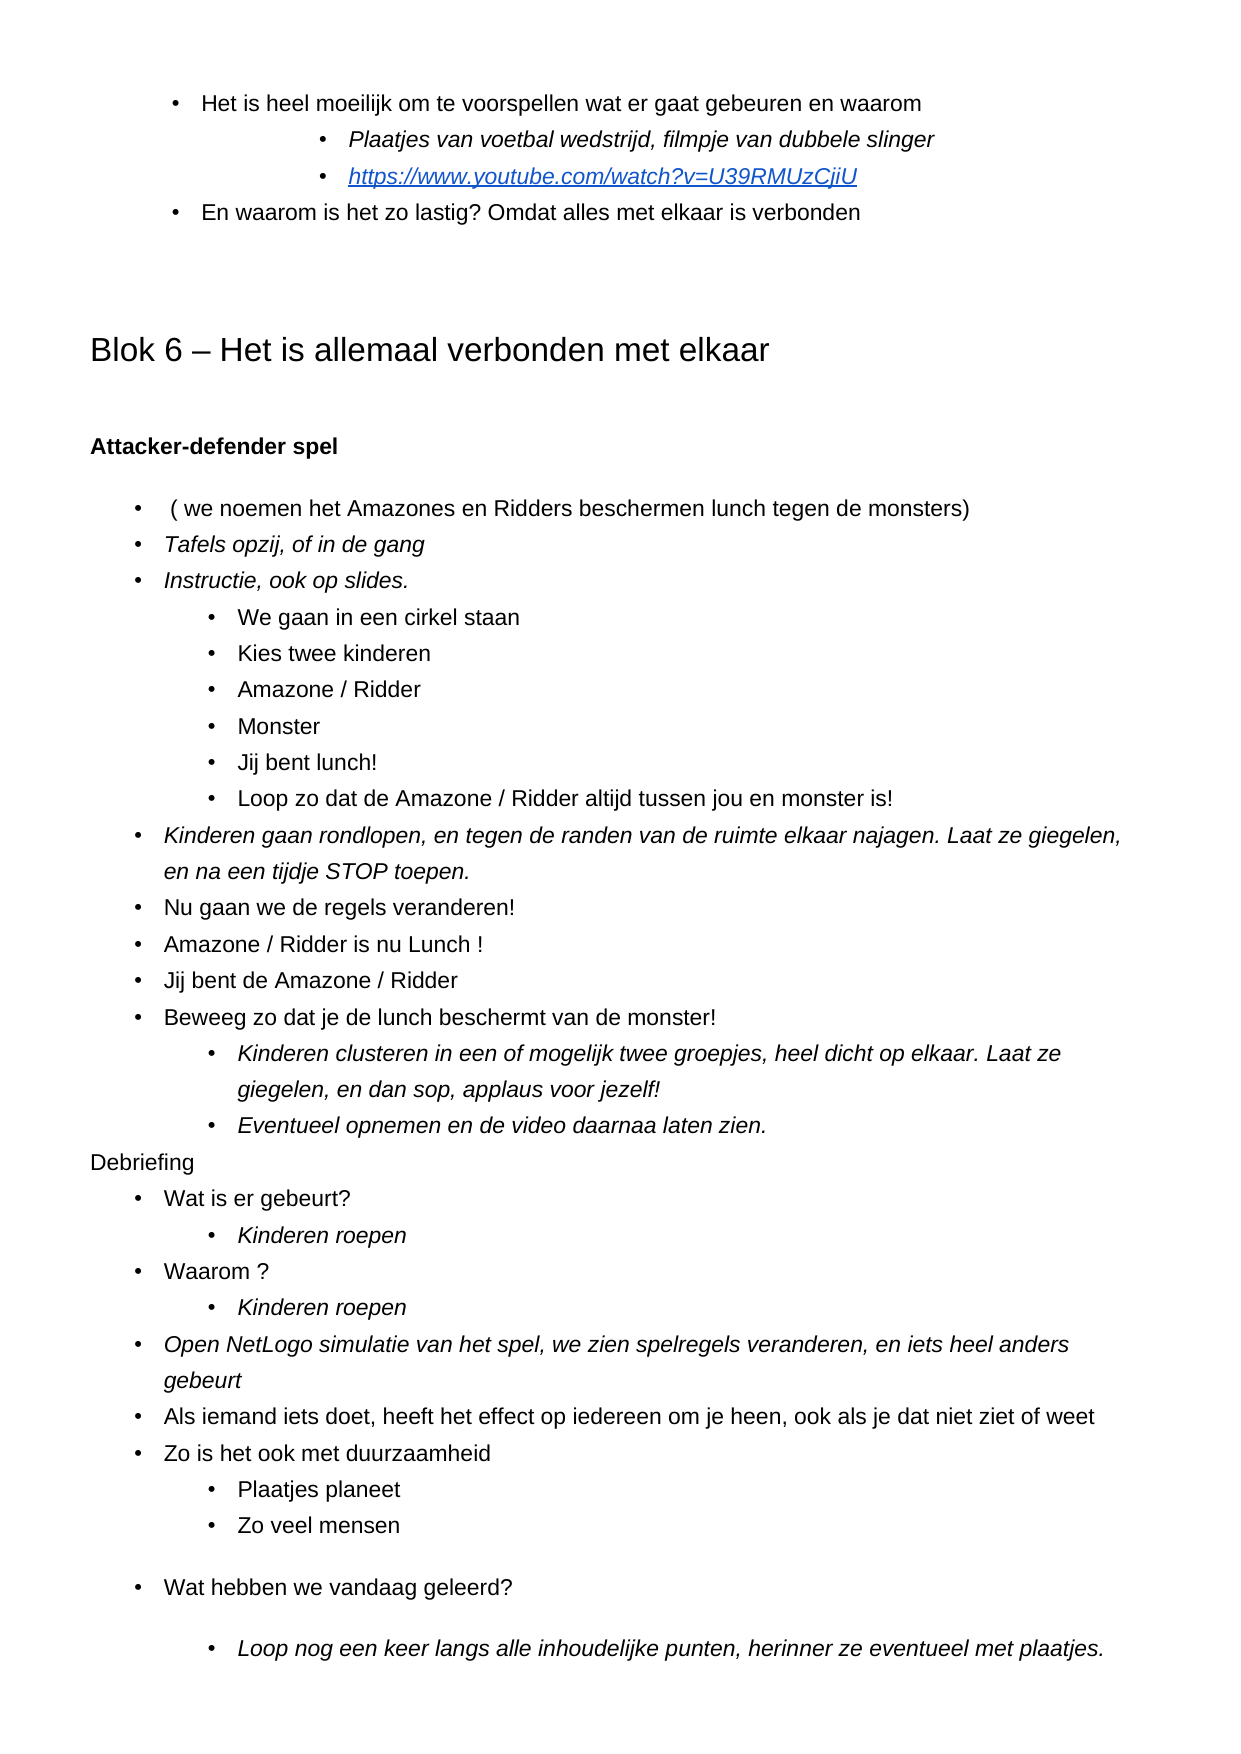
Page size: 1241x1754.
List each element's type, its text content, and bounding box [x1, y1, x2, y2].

list Eventueel opnemen en de video daarnaa laten zien. [208, 1112, 1150, 1139]
list Plaatjes van voetbal wedstrijd, filmpje van dubbele slinger [319, 126, 1150, 153]
list Wat is er gebeurt? [134, 1185, 1150, 1212]
list Kinderen roepen [208, 1294, 1150, 1321]
list Monster [208, 713, 1150, 739]
text Attacker-defender spel [90, 433, 1150, 459]
list Zo veel mensen [208, 1512, 1150, 1539]
list Amazone / Ridder [208, 676, 1150, 703]
list En waarom is het zo lastig? Omdat alles met elkaar is verbonden [172, 199, 1150, 225]
subtitle Blok 6 – Het is allemaal verbonden met elkaar [90, 330, 1150, 368]
list We gaan in een cirkel staan [208, 603, 1150, 630]
list Jij bent de Amazone / Ridder [134, 967, 1150, 993]
list Open NetLogo simulatie van het spel, we zien spelregels veranderen, en iets heel anders gebeurt [134, 1331, 1150, 1393]
list Kinderen roepen [208, 1222, 1150, 1248]
text Debriefing [90, 1149, 1150, 1175]
list Kies twee kinderen [208, 640, 1150, 666]
list Loop nog een keer langs alle inhoudelijke punten, herinner ze eventueel met plaatjes. [208, 1635, 1150, 1661]
list Plaatjes planeet [208, 1476, 1150, 1502]
list Kinderen clusteren in een of mogelijk twee groepjes, heel dicht op elkaar. Laat ze giegelen, en dan sop, applaus voor jezelf! [208, 1040, 1150, 1102]
list ( we noemen het Amazones en Ridders beschermen lunch tegen de monsters) [134, 494, 1150, 521]
list https://www.youtube.com/watch?v=U39RMUzCjiU [319, 163, 1150, 189]
list Amazone / Ridder is nu Lunch ! [134, 931, 1150, 957]
list Tafels opzij, of in de gang [134, 531, 1150, 557]
list Kinderen gaan rondlopen, en tegen de randen van de ruimte elkaar najagen. Laat ze giegelen, en na een tijdje STOP toepen. [134, 822, 1150, 884]
list Jij bent lunch! [208, 749, 1150, 775]
list Nu gaan we de regels veranderen! [134, 894, 1150, 921]
list Het is heel moeilijk om te voorspellen wat er gaat gebeuren en waarom [172, 90, 1150, 116]
list Waarom ? [134, 1258, 1150, 1284]
list Instructie, ook op slides. [134, 567, 1150, 593]
list Wat hebben we vandaag geleerd? [134, 1574, 1150, 1600]
list Loop zo dat de Amazone / Ridder altijd tussen jou en monster is! [208, 785, 1150, 812]
list Als iemand iets doet, heeft het effect op iedereen om je heen, ook als je dat niet ziet of weet [134, 1403, 1150, 1430]
list Beweeg zo dat je de lunch beschermt van de monster! [134, 1003, 1150, 1030]
list Zo is het ook met duurzaamheid [134, 1440, 1150, 1466]
